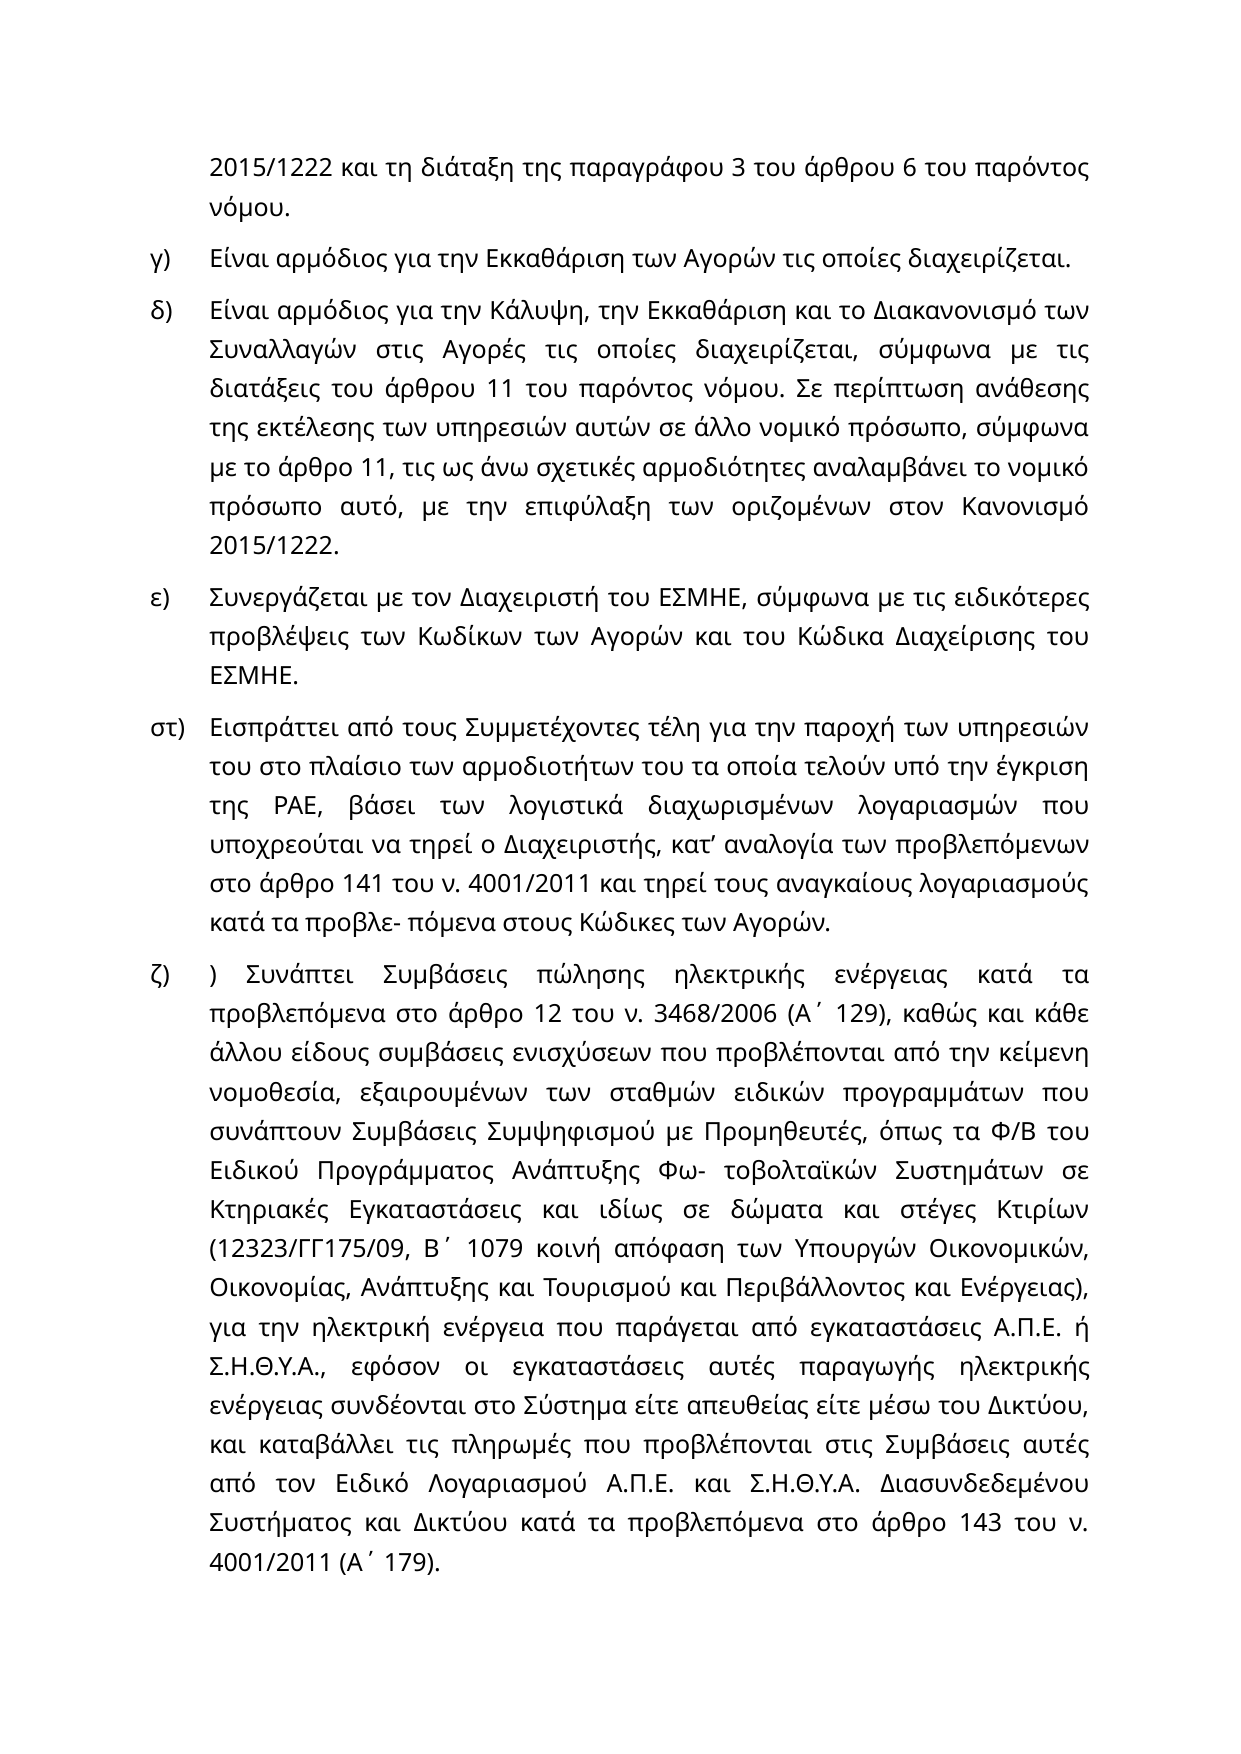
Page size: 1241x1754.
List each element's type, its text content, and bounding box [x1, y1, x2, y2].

list ε) Συνεργάζεται με τον Διαχειριστή του ΕΣΜΗΕ, σύμφωνα με τις ειδικότερες προβλέψεις των Κωδίκων των Αγορών και του Κώδικα Διαχείρισης του ΕΣΜΗΕ. [150, 579, 1090, 692]
list δ) Είναι αρμόδιος για την Κάλυψη, την Εκκαθάριση και το Διακανονισμό των Συναλλαγών στις Αγορές τις οποίες διαχειρίζεται, σύμφωνα με τις διατάξεις του άρθρου 11 του παρόντος νόμου. Σε περίπτωση ανάθεσης της εκτέλεσης των υπηρεσιών αυτών σε άλλο νομικό πρόσωπο, σύμφωνα με το άρθρο 11, τις ως άνω σχετικές αρμοδιότητες αναλαμβάνει το νομικό πρόσωπο αυτό, με την επιφύλαξη των οριζομένων στον Κανονισμό 2015/1222. [150, 292, 1090, 562]
list γ) Είναι αρμόδιος για την Εκκαθάριση των Αγορών τις οποίες διαχειρίζεται. [150, 241, 1090, 275]
list 2015/1222 και τη διάταξη της παραγράφου 3 του άρθρου 6 του παρόντος νόμου. [150, 150, 1090, 223]
list ζ) ) Συνάπτει Συμβάσεις πώλησης ηλεκτρικής ενέργειας κατά τα προβλεπόμενα στο άρθρο 12 του ν. 3468/2006 (Α΄ 129), καθώς και κάθε άλλου είδους συμβάσεις ενισχύσεων που προβλέπονται από την κείμενη νομοθεσία, εξαιρουμένων των σταθμών ειδικών προγραμμάτων που συνάπτουν Συμβάσεις Συμψηφισμού με Προμηθευτές, όπως τα Φ/Β του Ειδικού Προγράμματος Ανάπτυξης Φω- τοβολταϊκών Συστημάτων σε Κτηριακές Εγκαταστάσεις και ιδίως σε δώματα και στέγες Κτιρίων (12323/ΓΓ175/09, Β΄ 1079 κοινή απόφαση των Υπουργών Οικονομικών, Οικονομίας, Ανάπτυξης και Τουρισμού και Περιβάλλοντος και Ενέργειας), για την ηλεκτρική ενέργεια που παράγεται από εγκαταστάσεις Α.Π.Ε. ή Σ.Η.Θ.Υ.Α., εφόσον οι εγκαταστάσεις αυτές παραγωγής ηλεκτρικής ενέργειας συνδέονται στο Σύστημα είτε απευθείας είτε μέσω του Δικτύου, και καταβάλλει τις πληρωμές που προβλέπονται στις Συμβάσεις αυτές από τον Ειδικό Λογαριασμού Α.Π.Ε. και Σ.Η.Θ.Υ.Α. Διασυνδεδεμένου Συστήματος και Δικτύου κατά τα προβλεπόμενα στο άρθρο 143 του ν. 4001/2011 (Α΄ 179). [150, 957, 1090, 1578]
list στ) Εισπράττει από τους Συμμετέχοντες τέλη για την παροχή των υπηρεσιών του στο πλαίσιο των αρμοδιοτήτων του τα οποία τελούν υπό την έγκριση της ΡΑΕ, βάσει των λογιστικά διαχωρισμένων λογαριασμών που υποχρεούται να τηρεί ο Διαχειριστής, κατ’ αναλογία των προβλεπόμενων στο άρθρο 141 του ν. 4001/2011 και τηρεί τους αναγκαίους λογαριασμούς κατά τα προβλε- πόμενα στους Κώδικες των Αγορών. [150, 709, 1090, 939]
